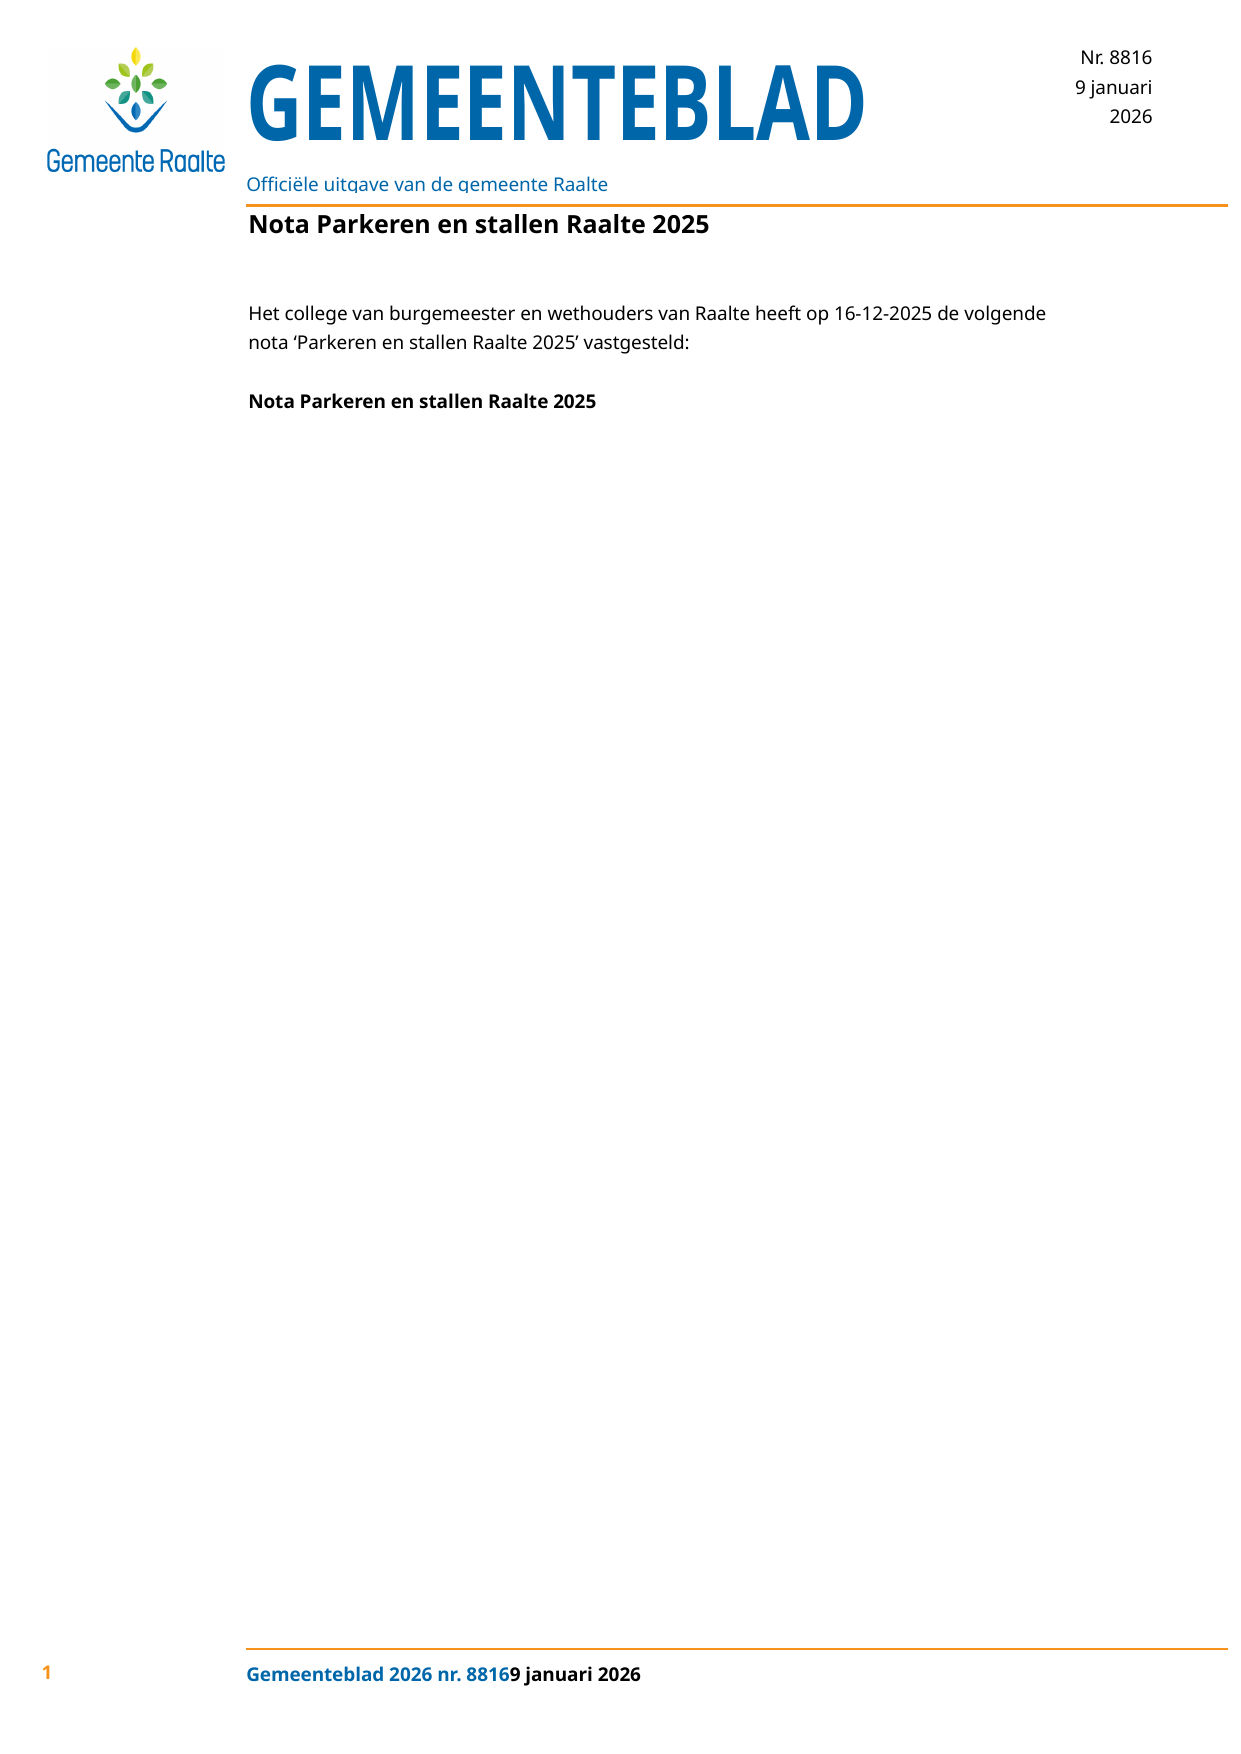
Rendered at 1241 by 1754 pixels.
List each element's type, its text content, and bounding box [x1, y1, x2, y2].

text Nota Parkeren en stallen Raalte 2025 [248, 207, 1152, 241]
picture [41, 47, 231, 172]
text Nota Parkeren en stallen Raalte 2025 [248, 389, 1152, 414]
text nota ‘Parkeren en stallen Raalte 2025’ vastgesteld: [248, 329, 1152, 355]
text Het college van burgemeester en wethouders van Raalte heeft op 16-12-2025 de volgende [248, 300, 1152, 326]
